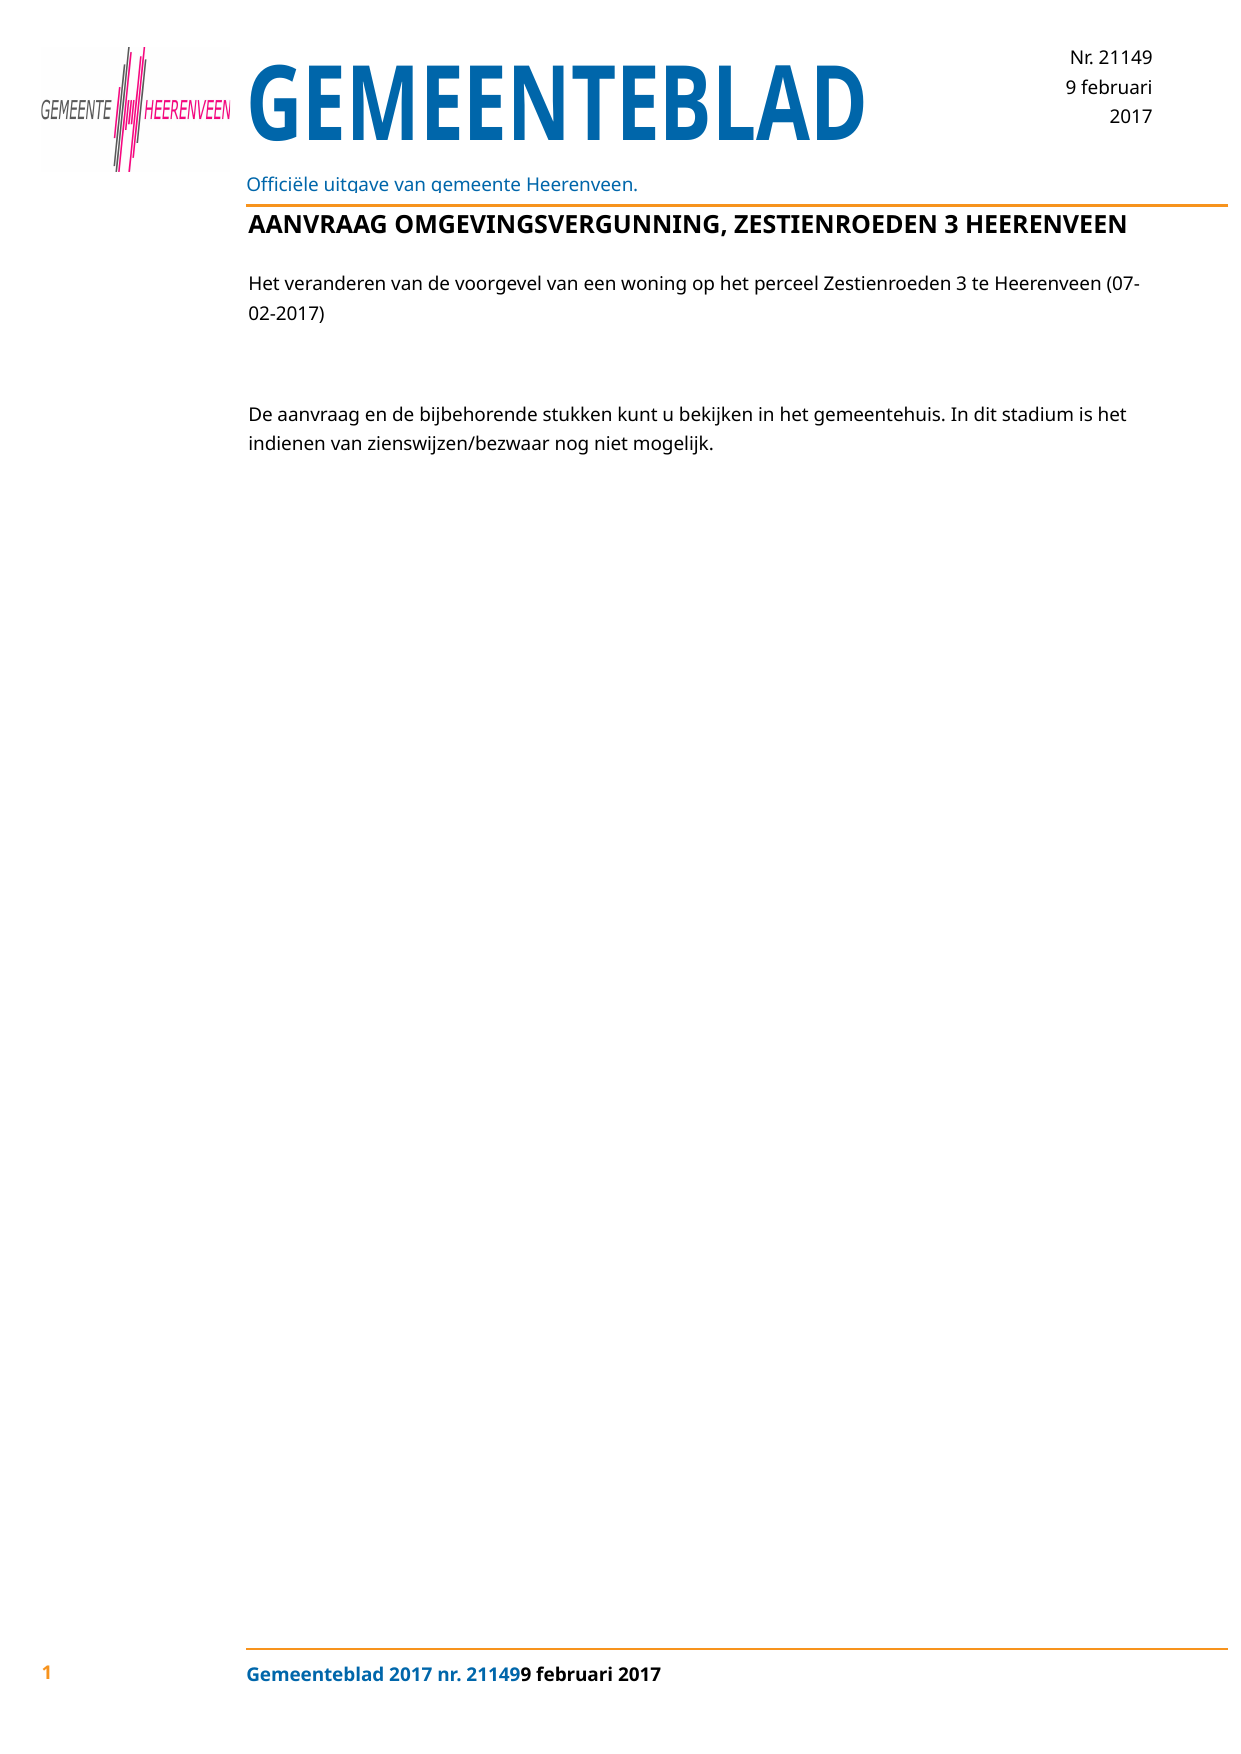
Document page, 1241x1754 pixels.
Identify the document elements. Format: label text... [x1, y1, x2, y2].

text AANVRAAG OMGEVINGSVERGUNNING, ZESTIENROEDEN 3 HEERENVEEN [248, 207, 1152, 241]
picture [41, 47, 231, 172]
text De aanvraag en de bijbehorende stukken kunt u bekijken in het gemeentehuis. In dit stadium is het indienen van zienswijzen/bezwaar nog niet mogelijk. [248, 401, 1152, 456]
text Het veranderen van de voorgevel van een woning op het perceel Zestienroeden 3 te Heerenveen (07-02-2017) [248, 270, 1152, 326]
